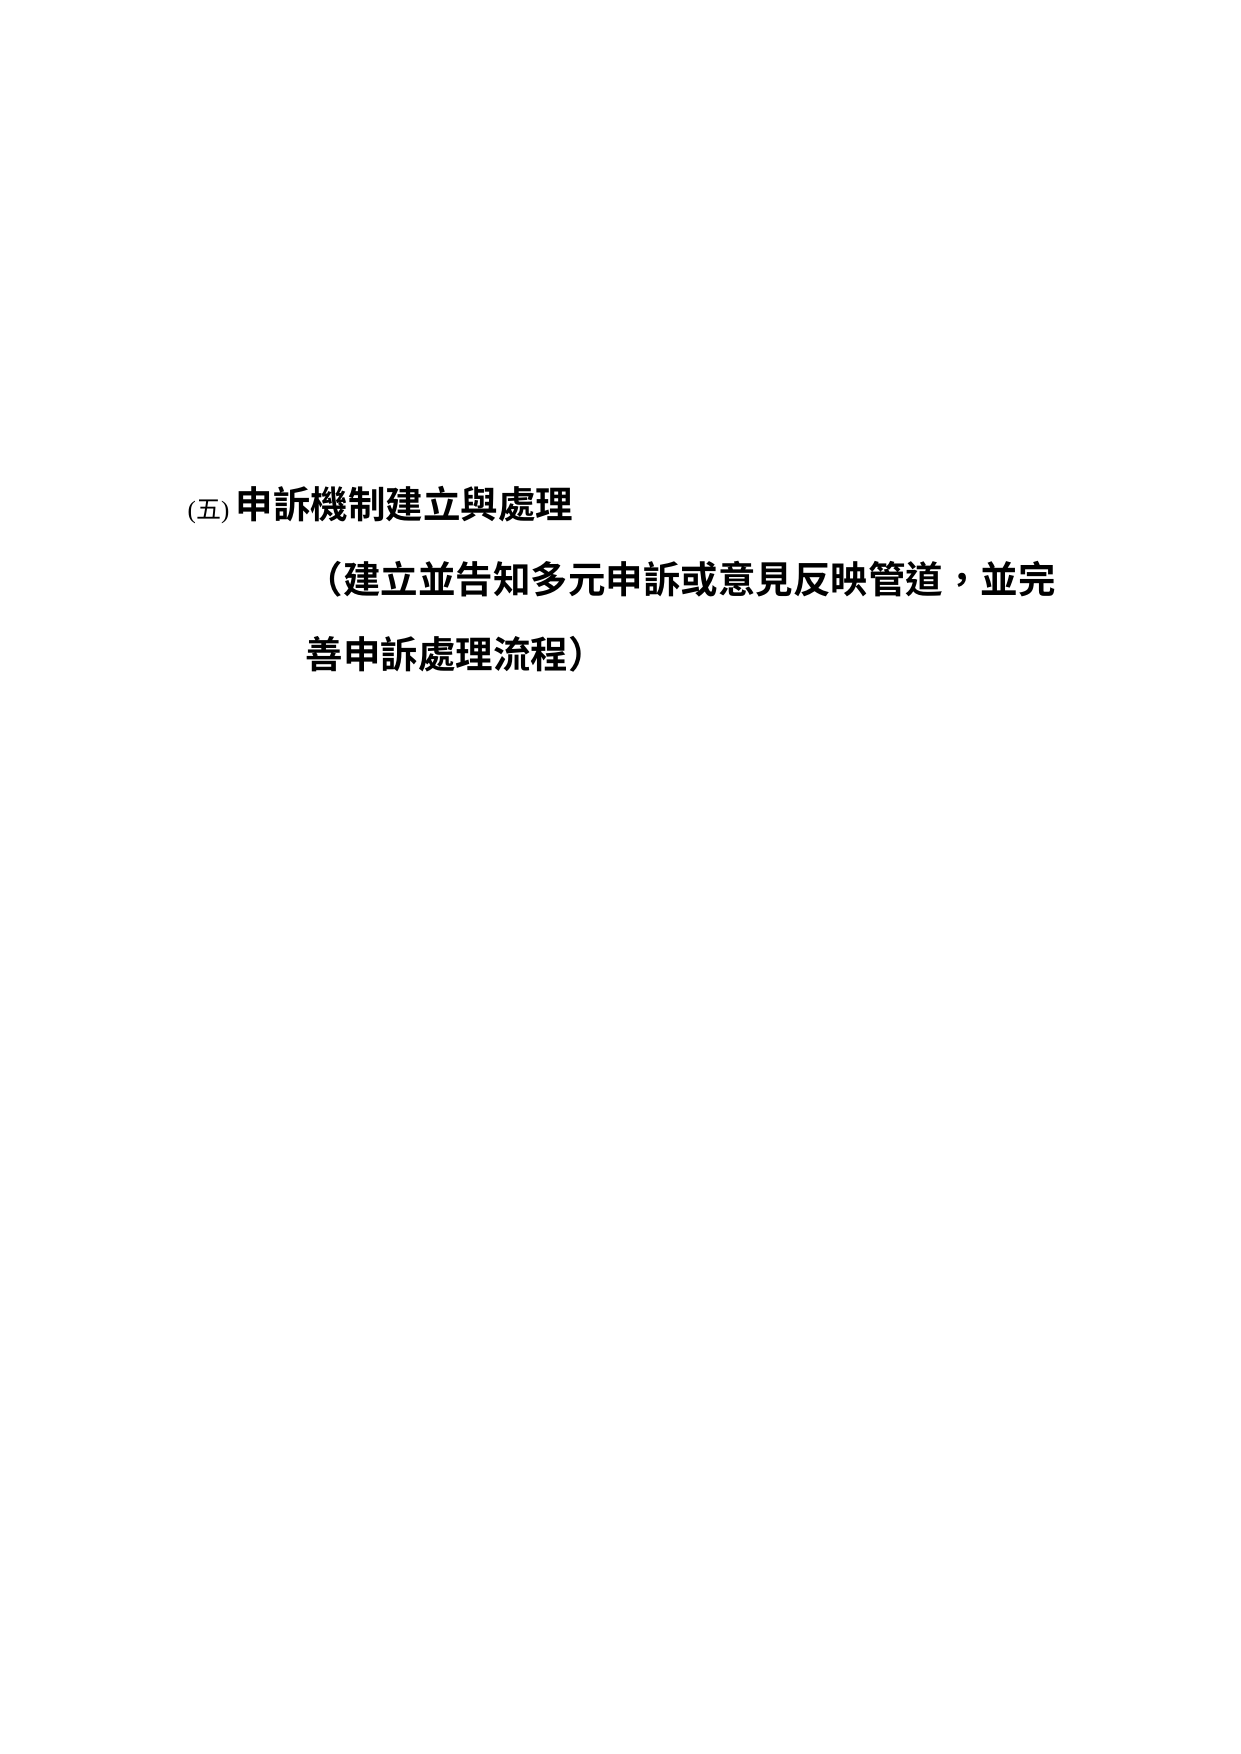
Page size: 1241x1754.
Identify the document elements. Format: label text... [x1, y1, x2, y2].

list 申訴機制建立與處理 [187, 464, 1093, 539]
text （建立並告知多元申訴或意見反映管道，並完善申訴處理流程） [306, 539, 1093, 689]
